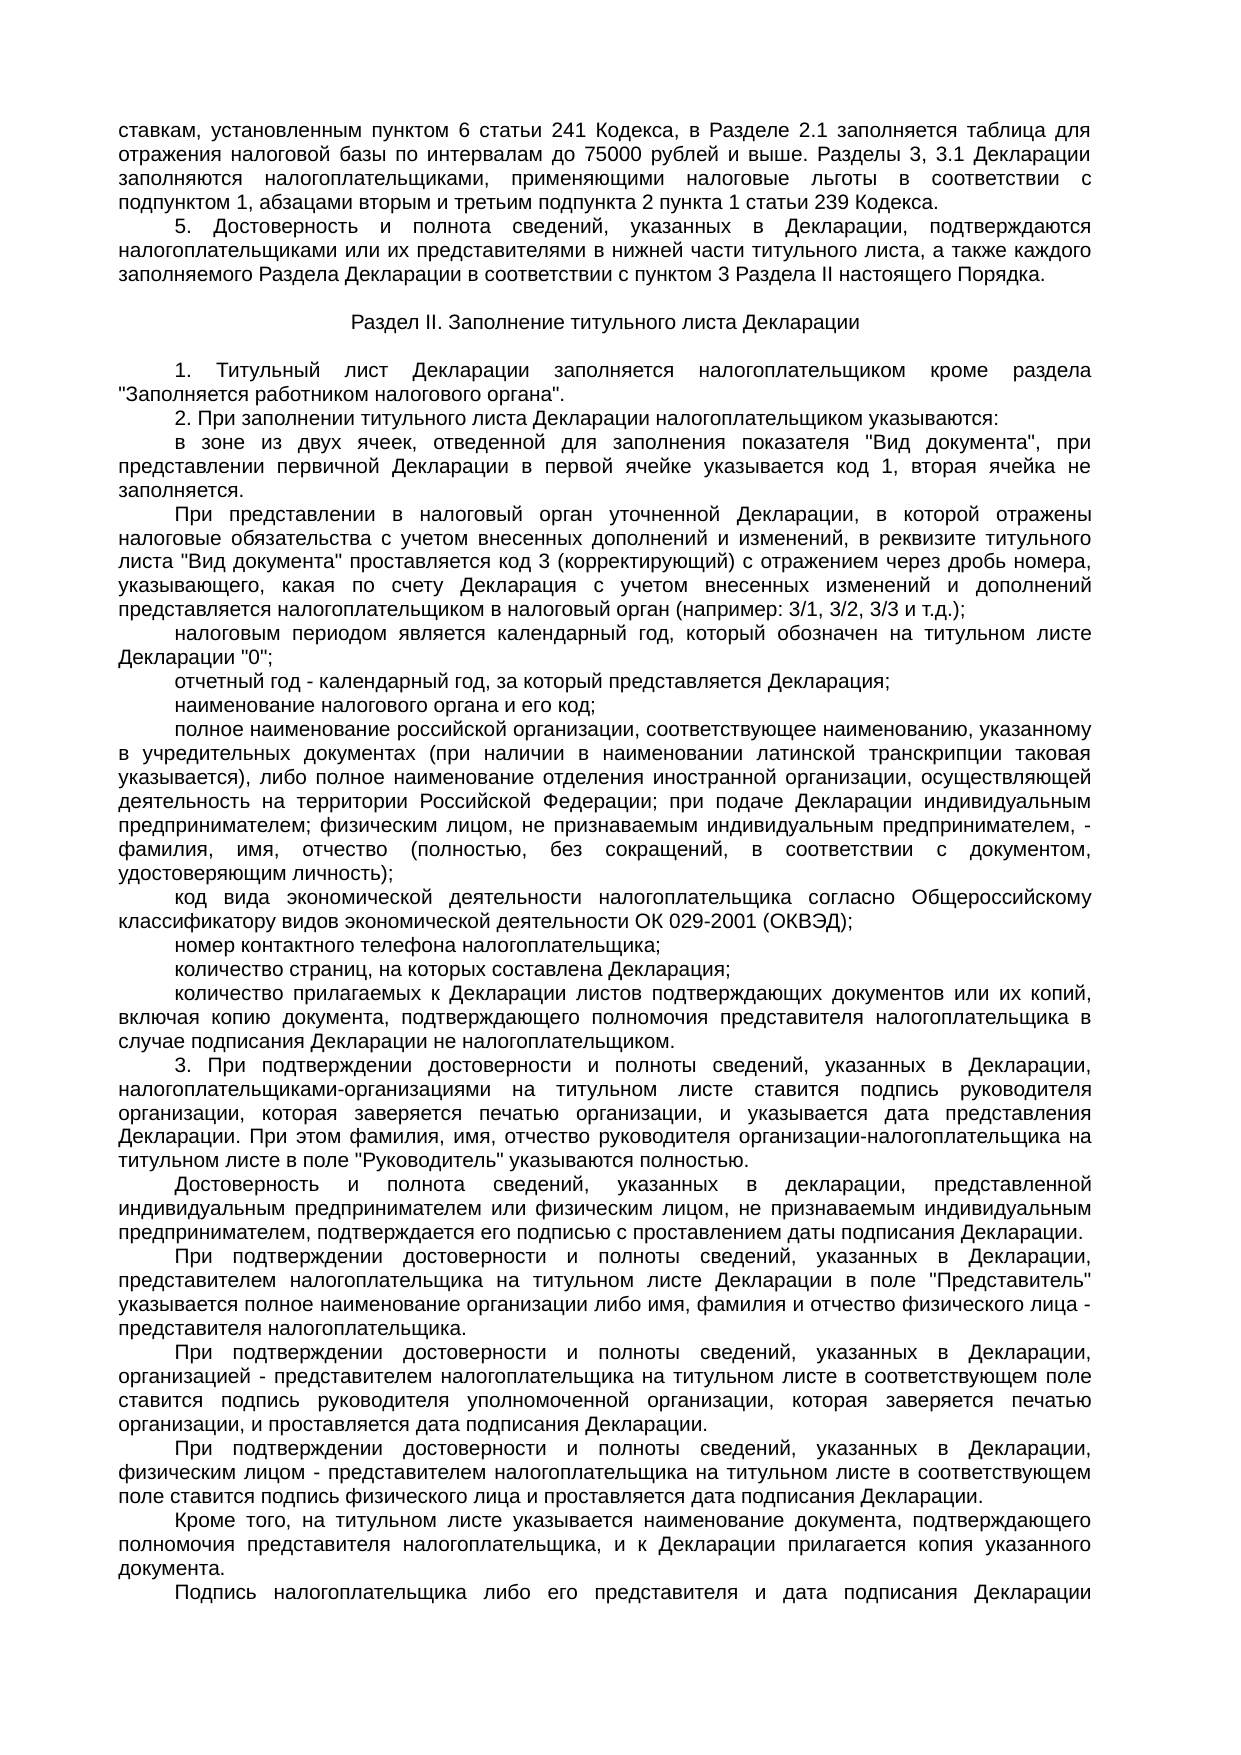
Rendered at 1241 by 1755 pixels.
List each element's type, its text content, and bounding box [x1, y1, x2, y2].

text количество страниц, на которых составлена Декларация; [118, 957, 1093, 981]
text ставкам, установленным пунктом 6 статьи 241 Кодекса, в Разделе 2.1 заполняется таблица для отражения налоговой базы по интервалам до 75000 рублей и выше. Разделы 3, 3.1 Декларации заполняются налогоплательщиками, применяющими налоговые льготы в соответствии с подпунктом 1, абзацами вторым и третьим подпункта 2 пункта 1 статьи 239 Кодекса. [118, 118, 1093, 214]
text налоговым периодом является календарный год, который обозначен на титульном листе Декларации "0"; [118, 621, 1093, 669]
text 1. Титульный лист Декларации заполняется налогоплательщиком кроме раздела "Заполняется работником налогового органа". [118, 358, 1093, 406]
text наименование налогового органа и его код; [118, 693, 1093, 717]
text отчетный год - календарный год, за который представляется Декларация; [118, 669, 1093, 693]
text При подтверждении достоверности и полноты сведений, указанных в Декларации, представителем налогоплательщика на титульном листе Декларации в поле "Представитель" указывается полное наименование организации либо имя, фамилия и отчество физического лица - представителя налогоплательщика. [118, 1244, 1093, 1340]
text При представлении в налоговый орган уточненной Декларации, в которой отражены налоговые обязательства с учетом внесенных дополнений и изменений, в реквизите титульного листа "Вид документа" проставляется код 3 (корректирующий) с отражением через дробь номера, указывающего, какая по счету Декларация с учетом внесенных изменений и дополнений представляется налогоплательщиком в налоговый орган (например: 3/1, 3/2, 3/3 и т.д.); [118, 501, 1093, 621]
text Раздел II. Заполнение титульного листа Декларации [118, 310, 1093, 334]
text Подпись налогоплательщика либо его представителя и дата подписания Декларации [118, 1579, 1093, 1603]
text количество прилагаемых к Декларации листов подтверждающих документов или их копий, включая копию документа, подтверждающего полномочия представителя налогоплательщика в случае подписания Декларации не налогоплательщиком. [118, 981, 1093, 1052]
text 2. При заполнении титульного листа Декларации налогоплательщиком указываются: [118, 406, 1093, 429]
text Достоверность и полнота сведений, указанных в декларации, представленной индивидуальным предпринимателем или физическим лицом, не признаваемым индивидуальным предпринимателем, подтверждается его подписью с проставлением даты подписания Декларации. [118, 1172, 1093, 1244]
text в зоне из двух ячеек, отведенной для заполнения показателя "Вид документа", при представлении первичной Декларации в первой ячейке указывается код 1, вторая ячейка не заполняется. [118, 429, 1093, 501]
text Кроме того, на титульном листе указывается наименование документа, подтверждающего полномочия представителя налогоплательщика, и к Декларации прилагается копия указанного документа. [118, 1508, 1093, 1579]
text 5. Достоверность и полнота сведений, указанных в Декларации, подтверждаются налогоплательщиками или их представителями в нижней части титульного листа, а также каждого заполняемого Раздела Декларации в соответствии с пунктом 3 Раздела II настоящего Порядка. [118, 214, 1093, 286]
text номер контактного телефона налогоплательщика; [118, 933, 1093, 957]
text код вида экономической деятельности налогоплательщика согласно Общероссийскому классификатору видов экономической деятельности ОК 029-2001 (ОКВЭД); [118, 885, 1093, 933]
text При подтверждении достоверности и полноты сведений, указанных в Декларации, организацией - представителем налогоплательщика на титульном листе в соответствующем поле ставится подпись руководителя уполномоченной организации, которая заверяется печатью организации, и проставляется дата подписания Декларации. [118, 1340, 1093, 1436]
text полное наименование российской организации, соответствующее наименованию, указанному в учредительных документах (при наличии в наименовании латинской транскрипции таковая указывается), либо полное наименование отделения иностранной организации, осуществляющей деятельность на территории Российской Федерации; при подаче Декларации индивидуальным предпринимателем; физическим лицом, не признаваемым индивидуальным предпринимателем, - фамилия, имя, отчество (полностью, без сокращений, в соответствии с документом, удостоверяющим личность); [118, 717, 1093, 885]
text 3. При подтверждении достоверности и полноты сведений, указанных в Декларации, налогоплательщиками-организациями на титульном листе ставится подпись руководителя организации, которая заверяется печатью организации, и указывается дата представления Декларации. При этом фамилия, имя, отчество руководителя организации-налогоплательщика на титульном листе в поле "Руководитель" указываются полностью. [118, 1052, 1093, 1172]
text При подтверждении достоверности и полноты сведений, указанных в Декларации, физическим лицом - представителем налогоплательщика на титульном листе в соответствующем поле ставится подпись физического лица и проставляется дата подписания Декларации. [118, 1436, 1093, 1508]
